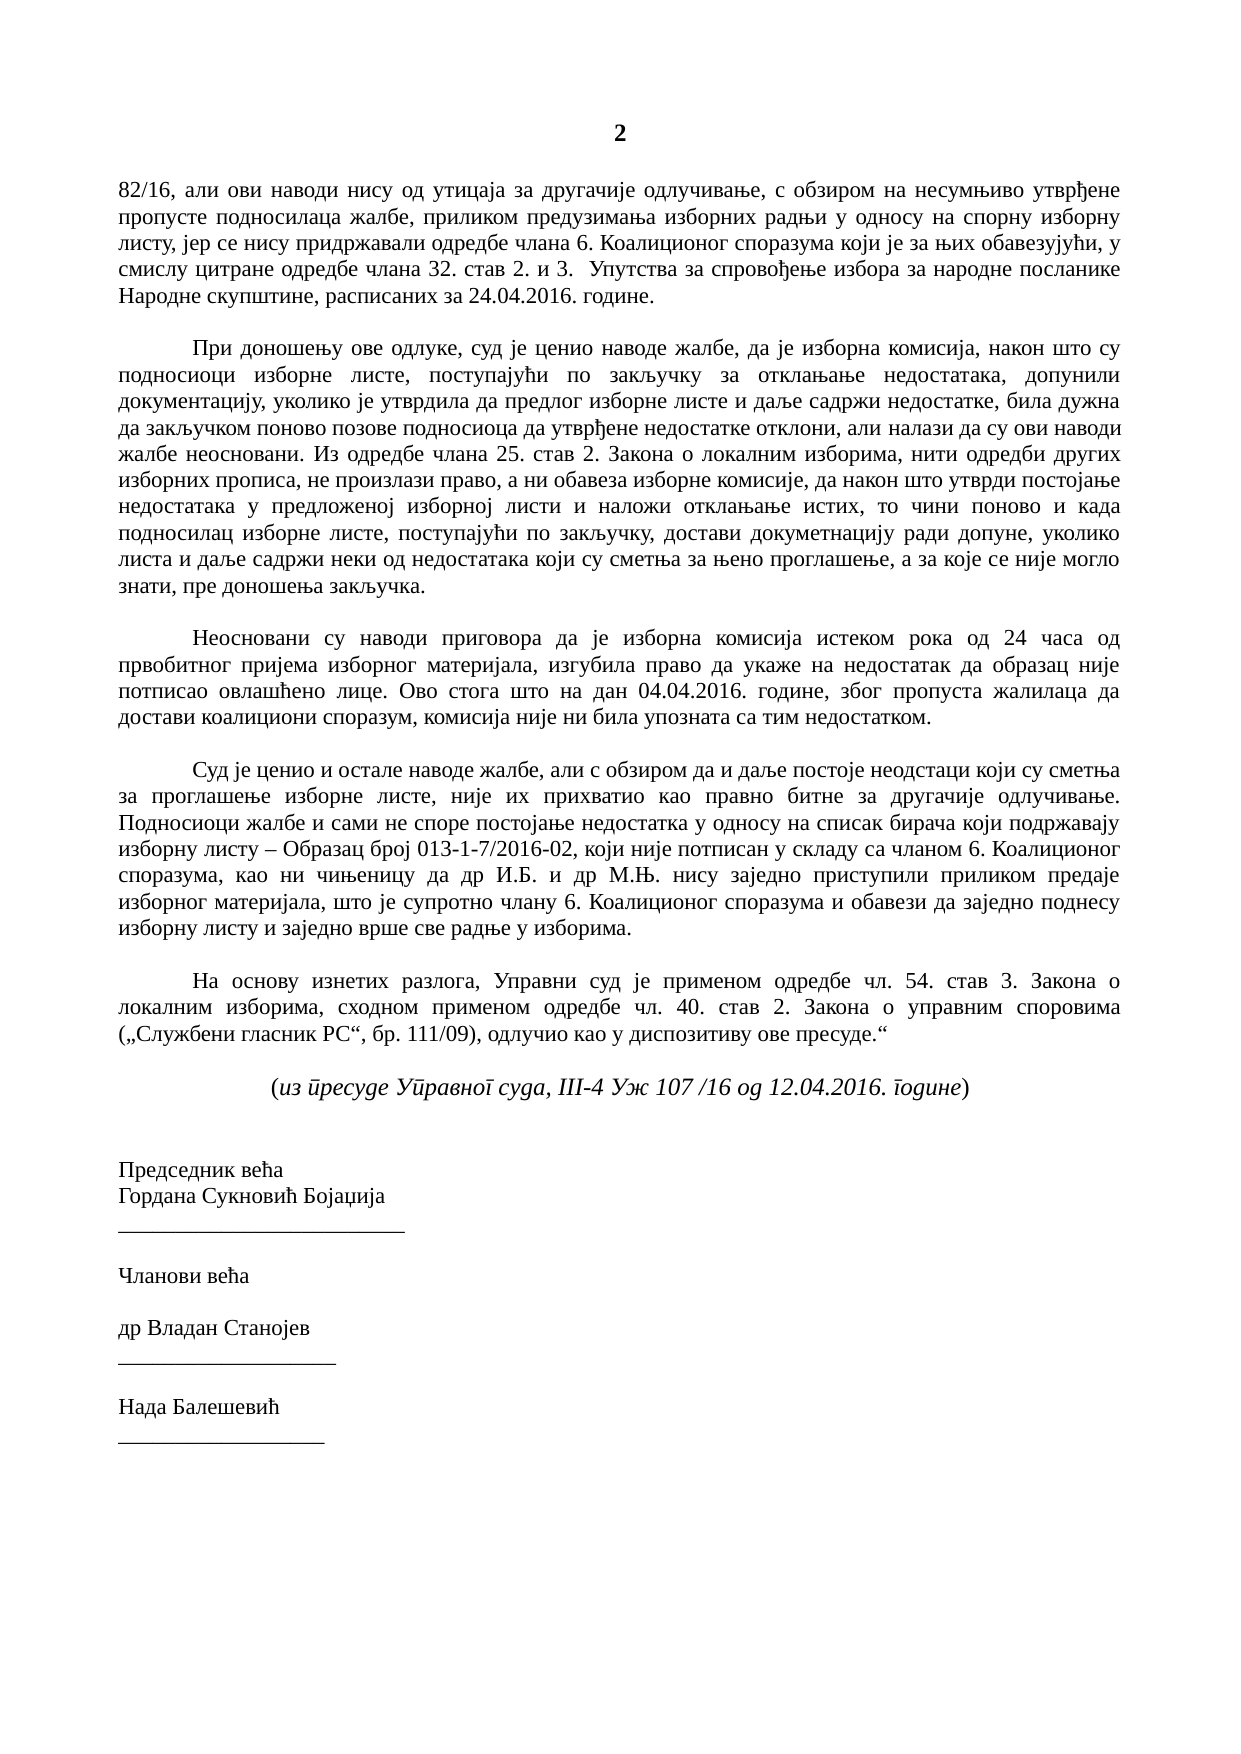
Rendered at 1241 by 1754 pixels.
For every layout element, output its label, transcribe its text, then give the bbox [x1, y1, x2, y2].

text ___________________ [118, 1341, 1122, 1367]
text Суд је ценио и остале наводе жалбе, али с обзиром да и даље постоје неодстаци који су сметња за проглашење изборне листе, није их прихватио као правно битне за другачије одлучивање. Подносиоци жалбе и сами не споре постојање недостатка у односу на списак бирача који подржавају изборну листу – Образац број 013-1-7/2016-02, који није потписан у складу са чланом 6. Коалиционог споразума, као ни чињеницу да др И.Б. и др М.Њ. нису заједно приступили приликом предаје изборног материјала, што је супротно члану 6. Коалиционог споразума и обавези да заједно поднесу изборну листу и заједно врше све радње у изборима. [118, 756, 1122, 941]
text На основу изнетих разлога, Управни суд је применом одредбе чл. 54. став 3. Закона о локалним изборима, сходном применом одредбе чл. 40. став 2. Закона о управним споровима („Службени гласник РС“, бр. 111/09), одлучио као у диспозитиву ове пресуде.“ [118, 967, 1122, 1046]
text (из пресуде Управног суда, III-4 Уж 107 /16 од 12.04.2016. године) [118, 1072, 1122, 1101]
text Чланови већа [118, 1262, 1122, 1288]
text 82/16, али ови наводи нису од утицаја за другачије одлучивање, с обзиром на несумњиво утврђене пропусте подносилаца жалбе, приликом предузимања изборних радњи у односу на спорну изборну листу, јер се нису придржавали одредбе члана 6. Коалиционог споразума који је за њих обавезујући, у смислу цитране одредбе члана 32. став 2. и 3. Упутства за спровођење избора за народне посланике Народне скупштине, расписаних за 24.04.2016. године. [118, 176, 1122, 308]
text др Владан Станојев [118, 1314, 1122, 1341]
text _________________________ [118, 1209, 1122, 1235]
text __________________ [118, 1420, 1122, 1446]
text Нада Балешевић [118, 1393, 1122, 1420]
text Неосновани су наводи приговора да је изборна комисија истеком рока од 24 часа од првобитног пријема изборног материјала, изгубила право да укаже на недостатак да образац није потписао овлашћено лице. Ово стога што на дан 04.04.2016. године, због пропуста жалилаца да достави коалициони споразум, комисија није ни била упозната са тим недостатком. [118, 624, 1122, 730]
text При доношењу ове одлуке, суд је ценио наводе жалбе, да је изборна комисија, након што су подносиоци изборне листе, поступајући по закључку за отклањање недостатака, допунили документацију, уколико је утврдила да предлог изборне листе и даље садржи недостатке, била дужна да закључком поново позове подносиоца да утврђене недостатке отклони, али налази да су ови наводи жалбе неосновани. Из одредбе члана 25. став 2. Закона о локалним изборима, нити одредби других изборних прописа, не произлази право, а ни обавеза изборне комисије, да након што утврди постојање недостатака у предложеној изборној листи и наложи отклањање истих, то чини поново и када подносилац изборне листе, поступајући по закључку, достави докуметнацију ради допуне, уколико листа и даље садржи неки од недостатака који су сметња за њено проглашење, а за које се није могло знати, пре доношења закључка. [118, 334, 1122, 598]
text Председник већа [118, 1156, 1122, 1183]
text Гордана Сукновић Бојаџија [118, 1183, 1122, 1209]
